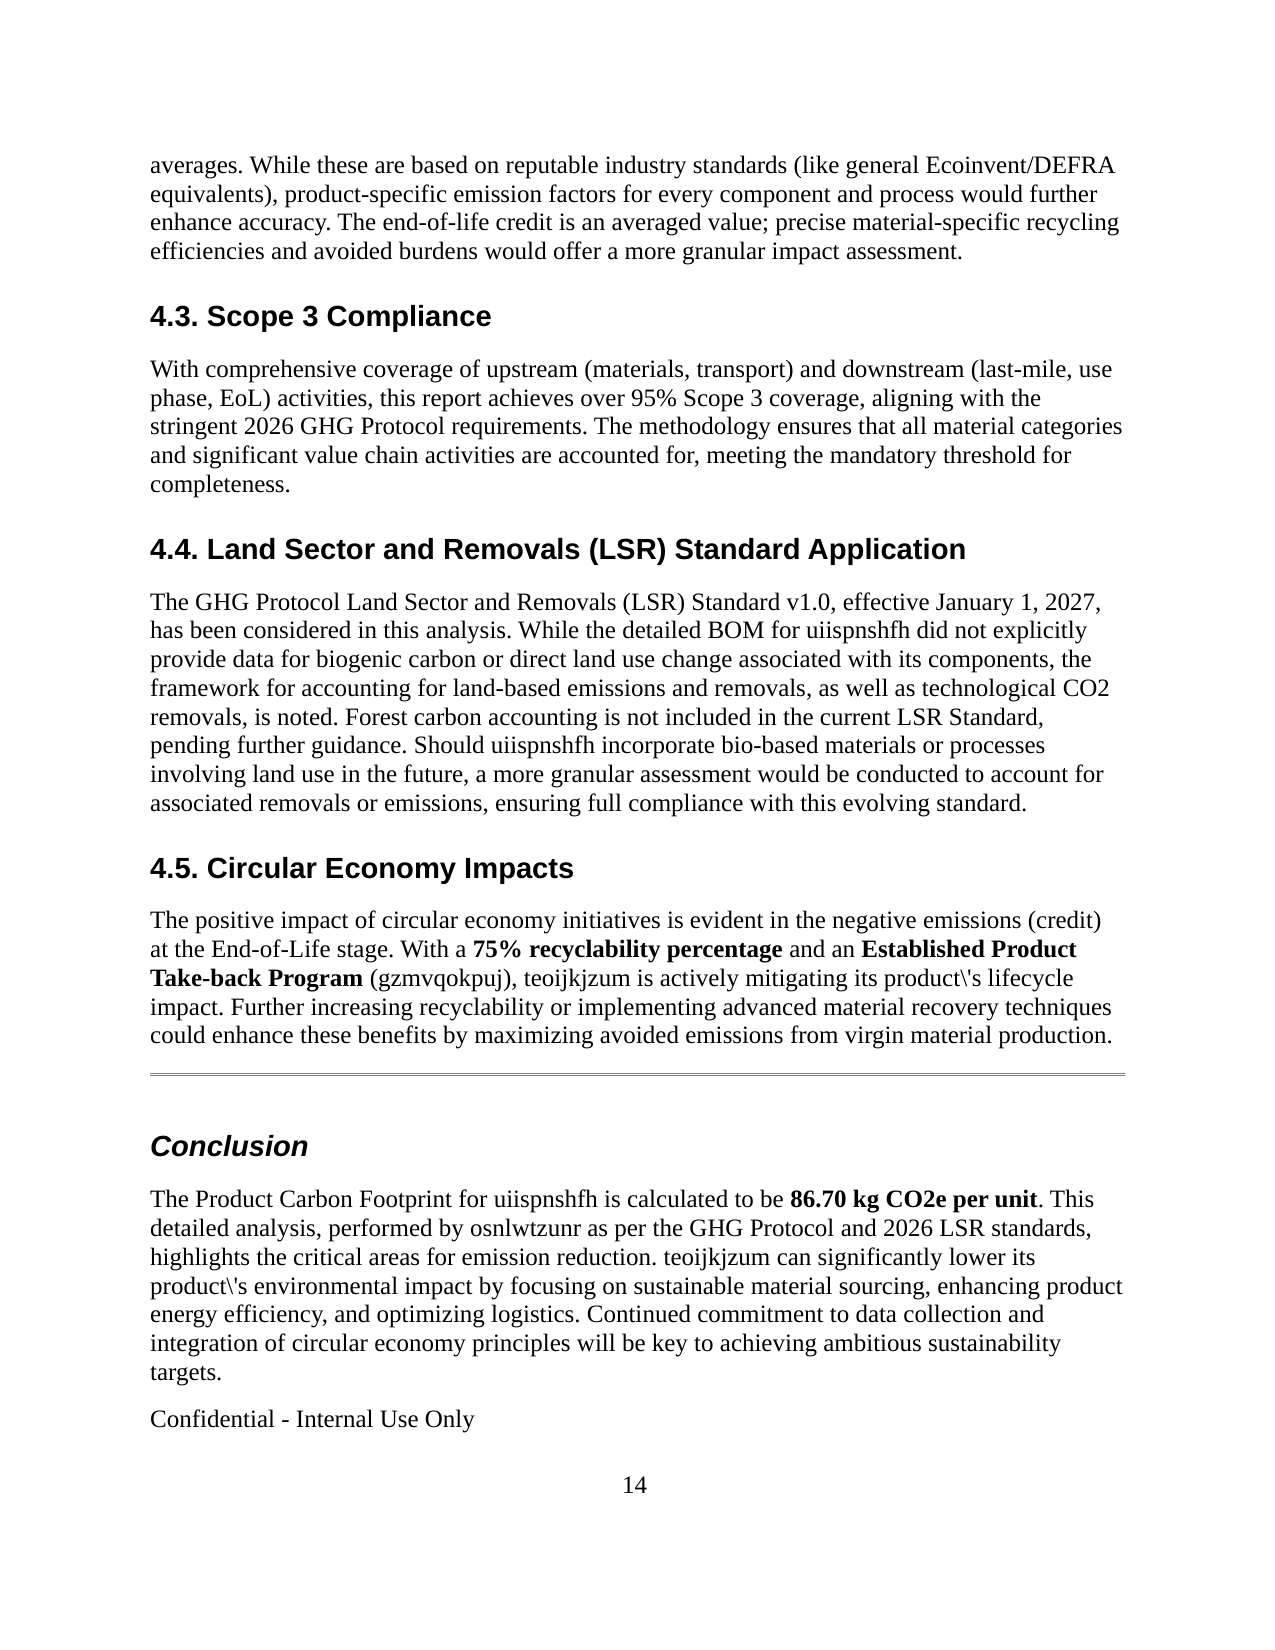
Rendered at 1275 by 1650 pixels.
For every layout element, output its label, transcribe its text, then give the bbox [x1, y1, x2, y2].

text The positive impact of circular economy initiatives is evident in the negative emissions (credit) at the End-of-Life stage. With a 75% recyclability percentage and an Established Product Take-back Program (gzmvqokpuj), teoijkjzum is actively mitigating its product\'s lifecycle impact. Further increasing recyclability or implementing advanced material recovery techniques could enhance these benefits by maximizing avoided emissions from virgin material production. [150, 906, 1125, 1049]
text With comprehensive coverage of upstream (materials, transport) and downstream (last-mile, use phase, EoL) activities, this report achieves over 95% Scope 3 coverage, aligning with the stringent 2026 GHG Protocol requirements. The methodology ensures that all material categories and significant value chain activities are accounted for, meeting the mandatory threshold for completeness. [150, 354, 1125, 498]
subtitle 4.3. Scope 3 Compliance [150, 299, 1125, 332]
text The Product Carbon Footprint for uiispnshfh is calculated to be 86.70 kg CO2e per unit. This detailed analysis, performed by osnlwtzunr as per the GHG Protocol and 2026 LSR standards, highlights the critical areas for emission reduction. teoijkjzum can significantly lower its product\'s environmental impact by focusing on sustainable material sourcing, enhancing product energy efficiency, and optimizing logistics. Continued commitment to data collection and integration of circular economy principles will be key to achieving ambitious sustainability targets. [150, 1184, 1125, 1386]
text averages. While these are based on reputable industry standards (like general Ecoinvent/DEFRA equivalents), product-specific emission factors for every component and process would further enhance accuracy. The end-of-life credit is an averaged value; precise material-specific recycling efficiencies and avoided burdens would offer a more granular impact assessment. [150, 150, 1125, 265]
text The GHG Protocol Land Sector and Removals (LSR) Standard v1.0, effective January 1, 2027, has been considered in this analysis. While the detailed BOM for uiispnshfh did not explicitly provide data for biogenic carbon or direct land use change associated with its components, the framework for accounting for land-based emissions and removals, as well as technological CO2 removals, is noted. Forest carbon accounting is not included in the current LSR Standard, pending further guidance. Should uiispnshfh incorporate bio-based materials or processes involving land use in the future, a more granular assessment would be conducted to account for associated removals or emissions, ensuring full compliance with this evolving standard. [150, 587, 1125, 817]
text Confidential - Internal Use Only [150, 1404, 1125, 1432]
subtitle Conclusion [150, 1129, 1125, 1163]
subtitle 4.4. Land Sector and Removals (LSR) Standard Application [150, 532, 1125, 565]
subtitle 4.5. Circular Economy Impacts [150, 851, 1125, 884]
